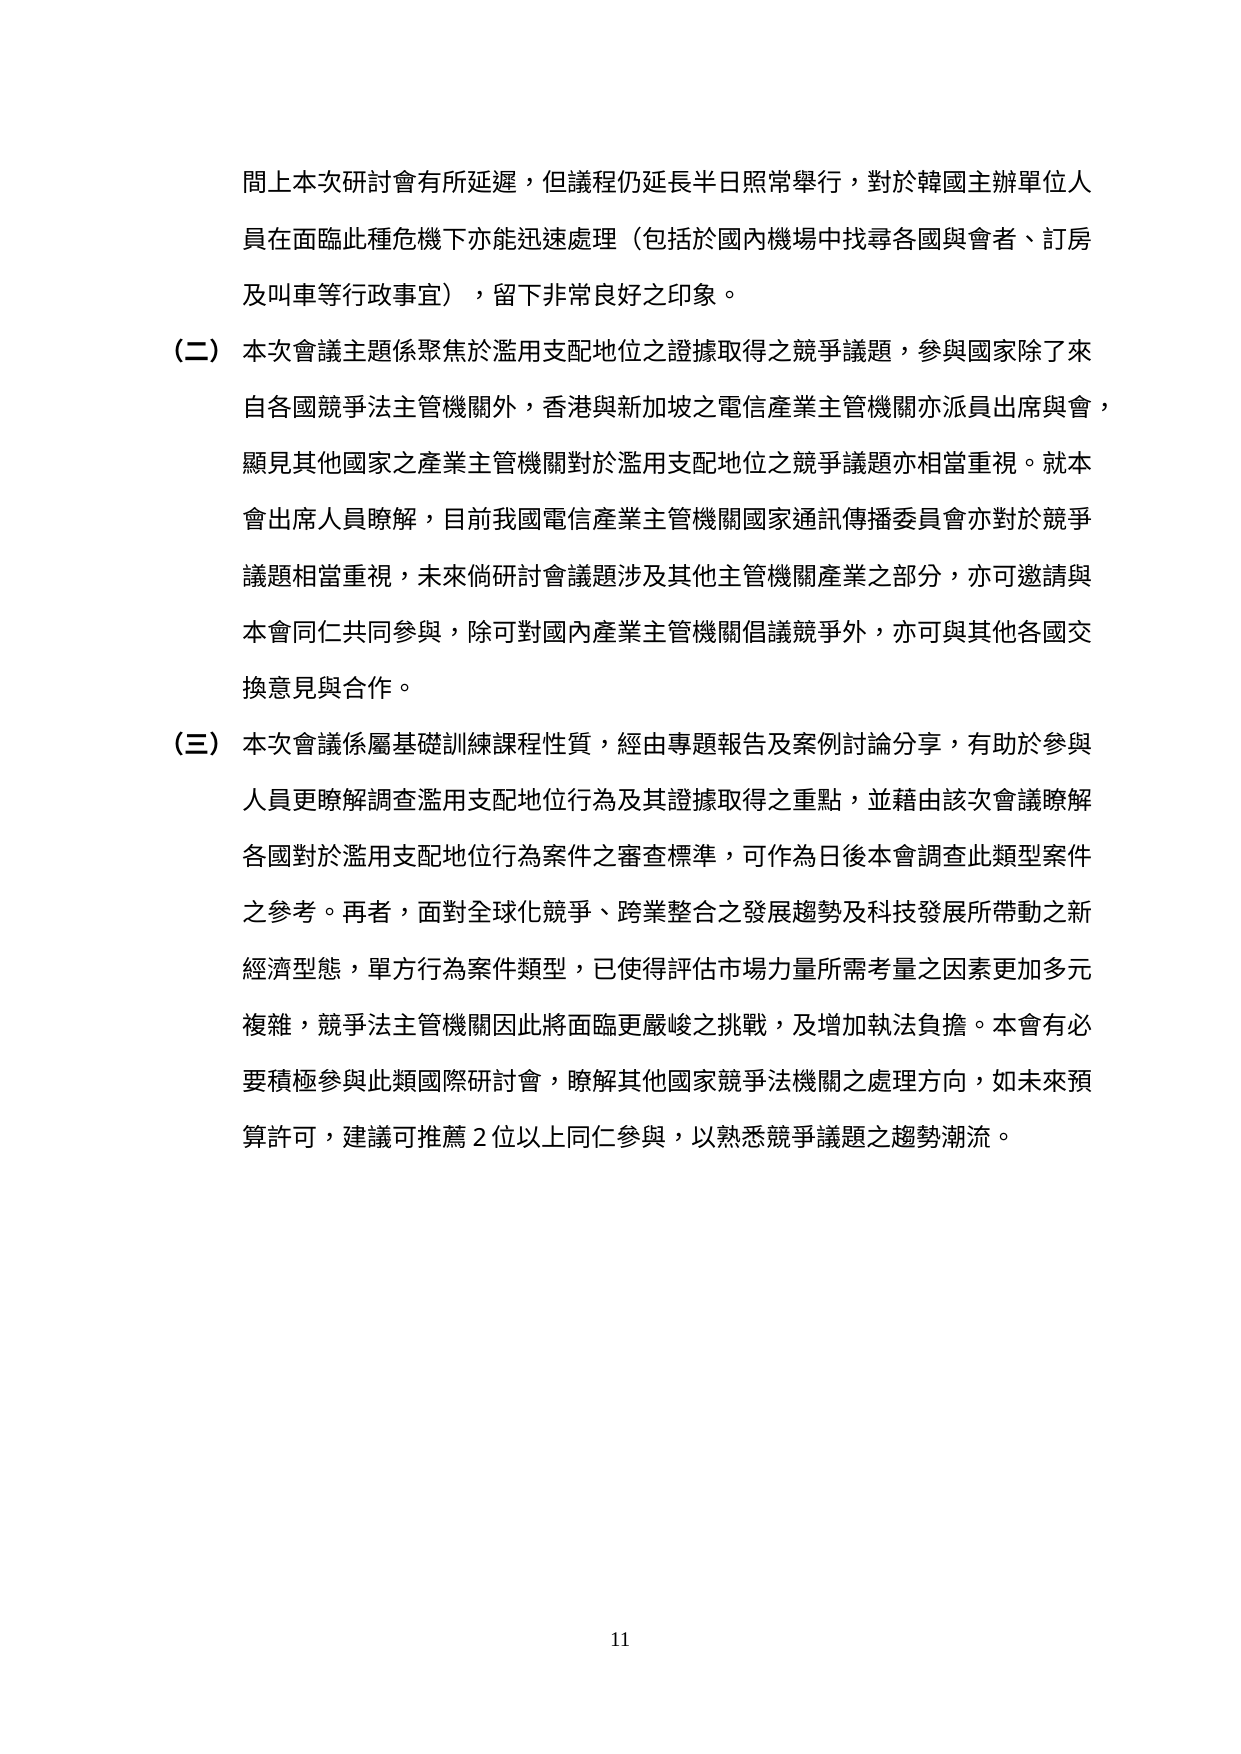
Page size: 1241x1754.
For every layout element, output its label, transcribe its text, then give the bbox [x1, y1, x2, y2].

list 本次會議主題係聚焦於濫用支配地位之證據取得之競爭議題，參與國家除了來自各國競爭法主管機關外，香港與新加坡之電信產業主管機關亦派員出席與會，顯見其他國家之產業主管機關對於濫用支配地位之競爭議題亦相當重視。就本會出席人員瞭解，目前我國電信產業主管機關國家通訊傳播委員會亦對於競爭議題相當重視，未來倘研討會議題涉及其他主管機關產業之部分，亦可邀請與本會同仁共同參與，除可對國內產業主管機關倡議競爭外，亦可與其他各國交換意見與合作。 [159, 330, 1092, 705]
list 間上本次研討會有所延遲，但議程仍延長半日照常舉行，對於韓國主辦單位人員在面臨此種危機下亦能迅速處理（包括於國內機場中找尋各國與會者、訂房及叫車等行政事宜），留下非常良好之印象。 [159, 162, 1092, 312]
list 本次會議係屬基礎訓練課程性質，經由專題報告及案例討論分享，有助於參與人員更瞭解調查濫用支配地位行為及其證據取得之重點，並藉由該次會議瞭解各國對於濫用支配地位行為案件之審查標準，可作為日後本會調查此類型案件之參考。再者，面對全球化競爭、跨業整合之發展趨勢及科技發展所帶動之新經濟型態，單方行為案件類型，已使得評估市場力量所需考量之因素更加多元複雜，競爭法主管機關因此將面臨更嚴峻之挑戰，及增加執法負擔。本會有必要積極參與此類國際研討會，瞭解其他國家競爭法機關之處理方向，如未來預算許可，建議可推薦2位以上同仁參與，以熟悉競爭議題之趨勢潮流。 [159, 723, 1092, 1155]
